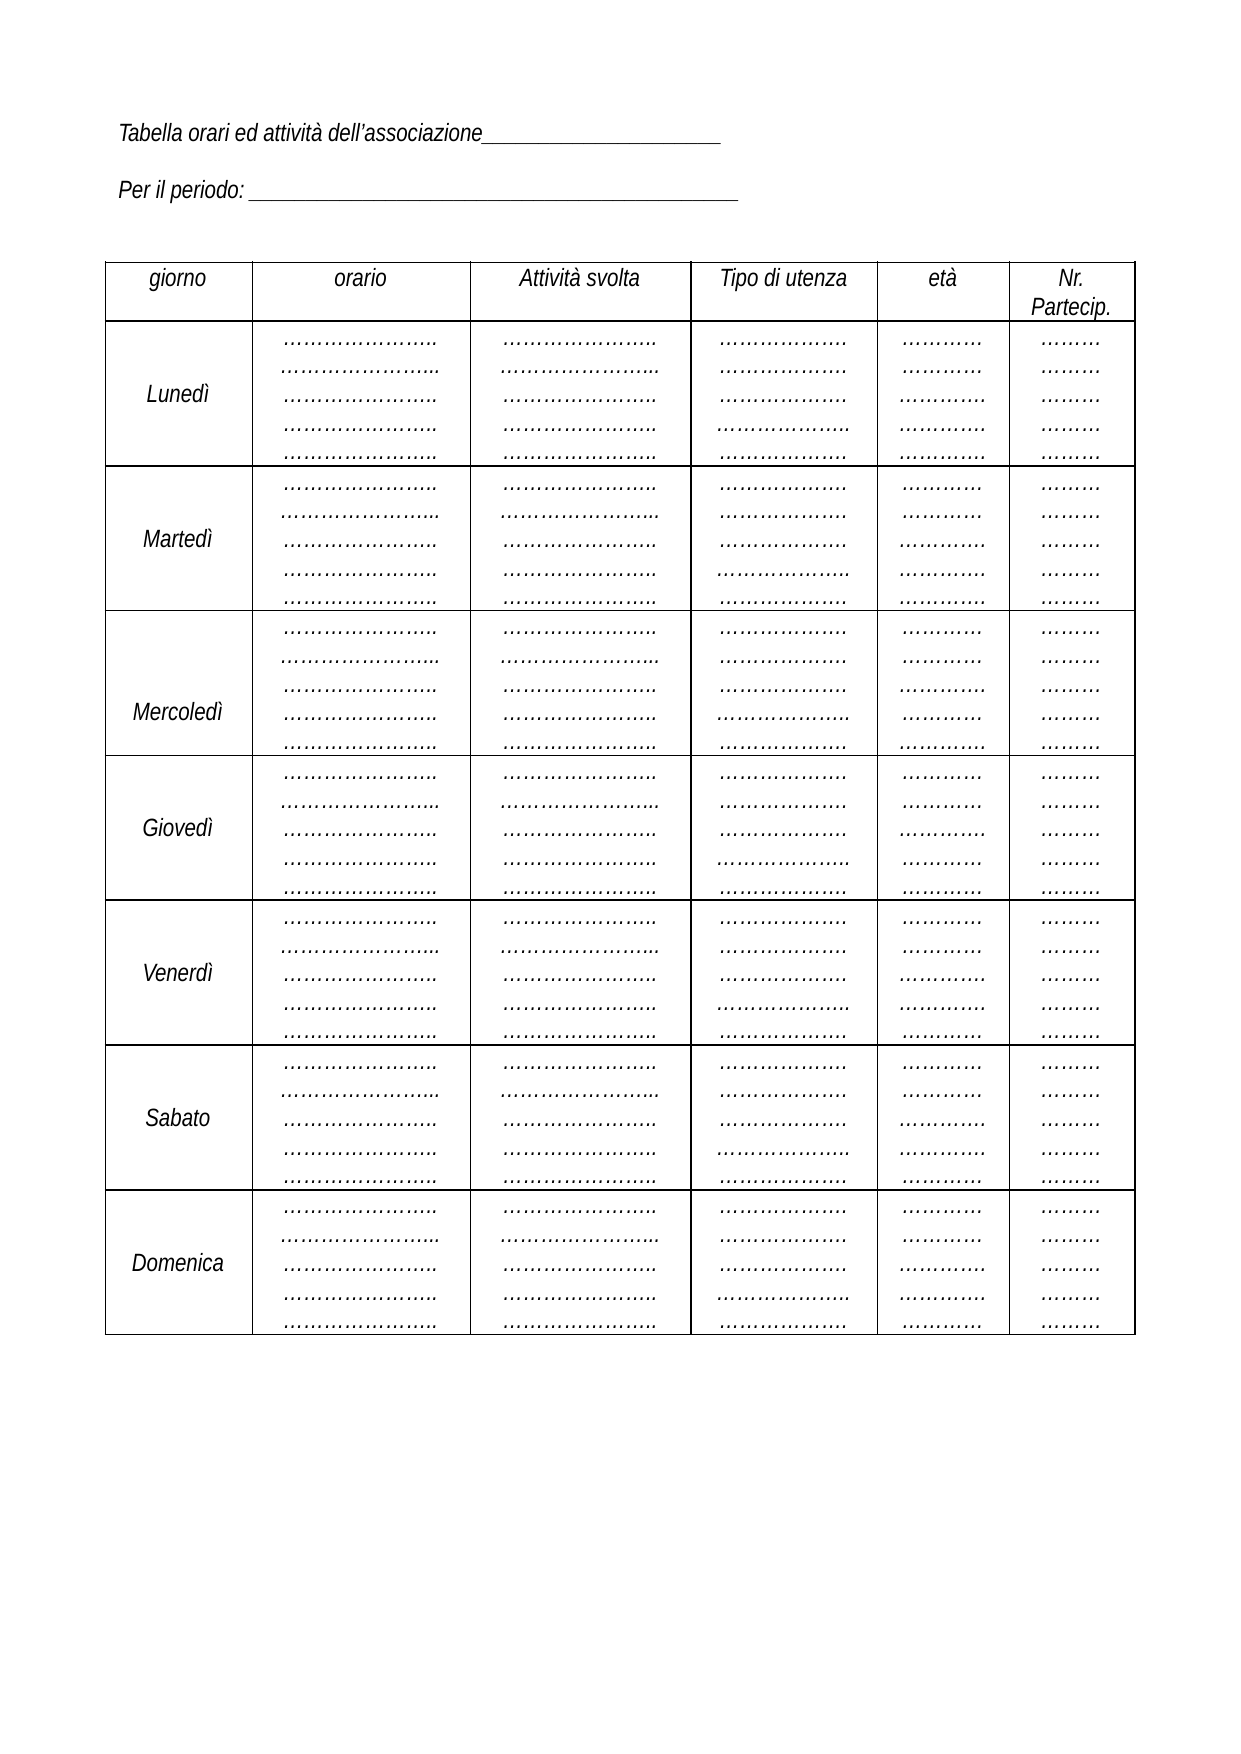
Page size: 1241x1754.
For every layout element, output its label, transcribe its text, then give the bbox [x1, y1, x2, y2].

table_cell ………………….. …………………... ………………….. ………………….. ………………….. [471, 322, 690, 465]
table_cell ………………. ………………. ………………. ……………….. ………………. [692, 1046, 877, 1189]
table_cell ………… ………… …………. …………. ………… [878, 1046, 1009, 1189]
table_cell ………………. ………………. ………………. ……………….. ………………. [692, 467, 877, 610]
table_cell ………………….. …………………... ………………….. ………………….. ………………….. [471, 901, 690, 1044]
table_cell ………………. ………………. ………………. ……………….. ………………. [692, 322, 877, 465]
table_cell ……… ……… ……… ……… ……… [1010, 1191, 1134, 1334]
table_cell ………………….. …………………... ………………….. ………………….. ………………….. [471, 467, 690, 610]
table_cell ………………….. …………………... ………………….. ………………….. ………………….. [253, 322, 470, 465]
table_header orario [253, 263, 470, 320]
table_cell Lunedì [106, 322, 252, 465]
table_cell ………………….. …………………... ………………….. ………………….. ………………….. [253, 1191, 470, 1334]
table_cell ………………….. …………………... ………………….. ………………….. ………………….. [471, 756, 690, 899]
table_cell Mercoledì [106, 611, 252, 754]
table_cell ………………….. …………………... ………………….. ………………….. ………………….. [253, 901, 470, 1044]
table_cell ………………….. …………………... ………………….. ………………….. ………………….. [253, 1046, 470, 1189]
table_cell ………………. ………………. ………………. ……………….. ………………. [692, 901, 877, 1044]
table_cell ……… ……… ……… ……… ……… [1010, 322, 1134, 465]
table_cell Martedì [106, 467, 252, 610]
table_cell ………………….. …………………... ………………….. ………………….. ………………….. [471, 1191, 690, 1334]
table_cell ……… ……… ……… ……… ……… [1010, 756, 1134, 899]
table_cell ………………. ………………. ………………. ……………….. ………………. [692, 756, 877, 899]
table_cell ……… ……… ……… ……… ……… [1010, 901, 1134, 1044]
table_cell Sabato [106, 1046, 252, 1189]
text Tabella orari ed attività dell’associazione_____________________ [118, 118, 1122, 147]
table_cell ………… ………… …………. …………. ………… [878, 901, 1009, 1044]
table_header età [878, 263, 1009, 320]
table_header giorno [106, 263, 252, 320]
table_cell Domenica [106, 1191, 252, 1334]
text Per il periodo: ___________________________________________ [118, 175, 1122, 204]
table_cell ………… ………… …………. …………. …………. [878, 467, 1009, 610]
table_cell ……… ……… ……… ……… ……… [1010, 611, 1134, 754]
table_cell ………… ………… …………. ………… …………. [878, 611, 1009, 754]
table_cell ………………….. …………………... ………………….. ………………….. ………………….. [471, 1046, 690, 1189]
table_cell ……… ……… ……… ……… ……… [1010, 1046, 1134, 1189]
table_cell ………… ………… …………. ………… ………… [878, 756, 1009, 899]
table_cell ………………. ………………. ………………. ……………….. ………………. [692, 611, 877, 754]
table_cell ………… ………… …………. …………. ………… [878, 1191, 1009, 1334]
table_cell ………… ………… …………. …………. …………. [878, 322, 1009, 465]
table_cell ………………….. …………………... ………………….. ………………….. ………………….. [253, 756, 470, 899]
table_cell ………………….. …………………... ………………….. ………………….. ………………….. [253, 467, 470, 610]
table_cell ………………….. …………………... ………………….. ………………….. ………………….. [253, 611, 470, 754]
table_cell ……… ……… ……… ……… ……… [1010, 467, 1134, 610]
table_cell Venerdì [106, 901, 252, 1044]
table_header Nr. Partecip. [1010, 263, 1134, 320]
table_header Attività svolta [471, 263, 690, 320]
table_cell ………………. ………………. ………………. ……………….. ………………. [692, 1191, 877, 1334]
table_cell Giovedì [106, 756, 252, 899]
table_cell ………………….. …………………... ………………….. ………………….. ………………….. [471, 611, 690, 754]
table_header Tipo di utenza [692, 263, 877, 320]
